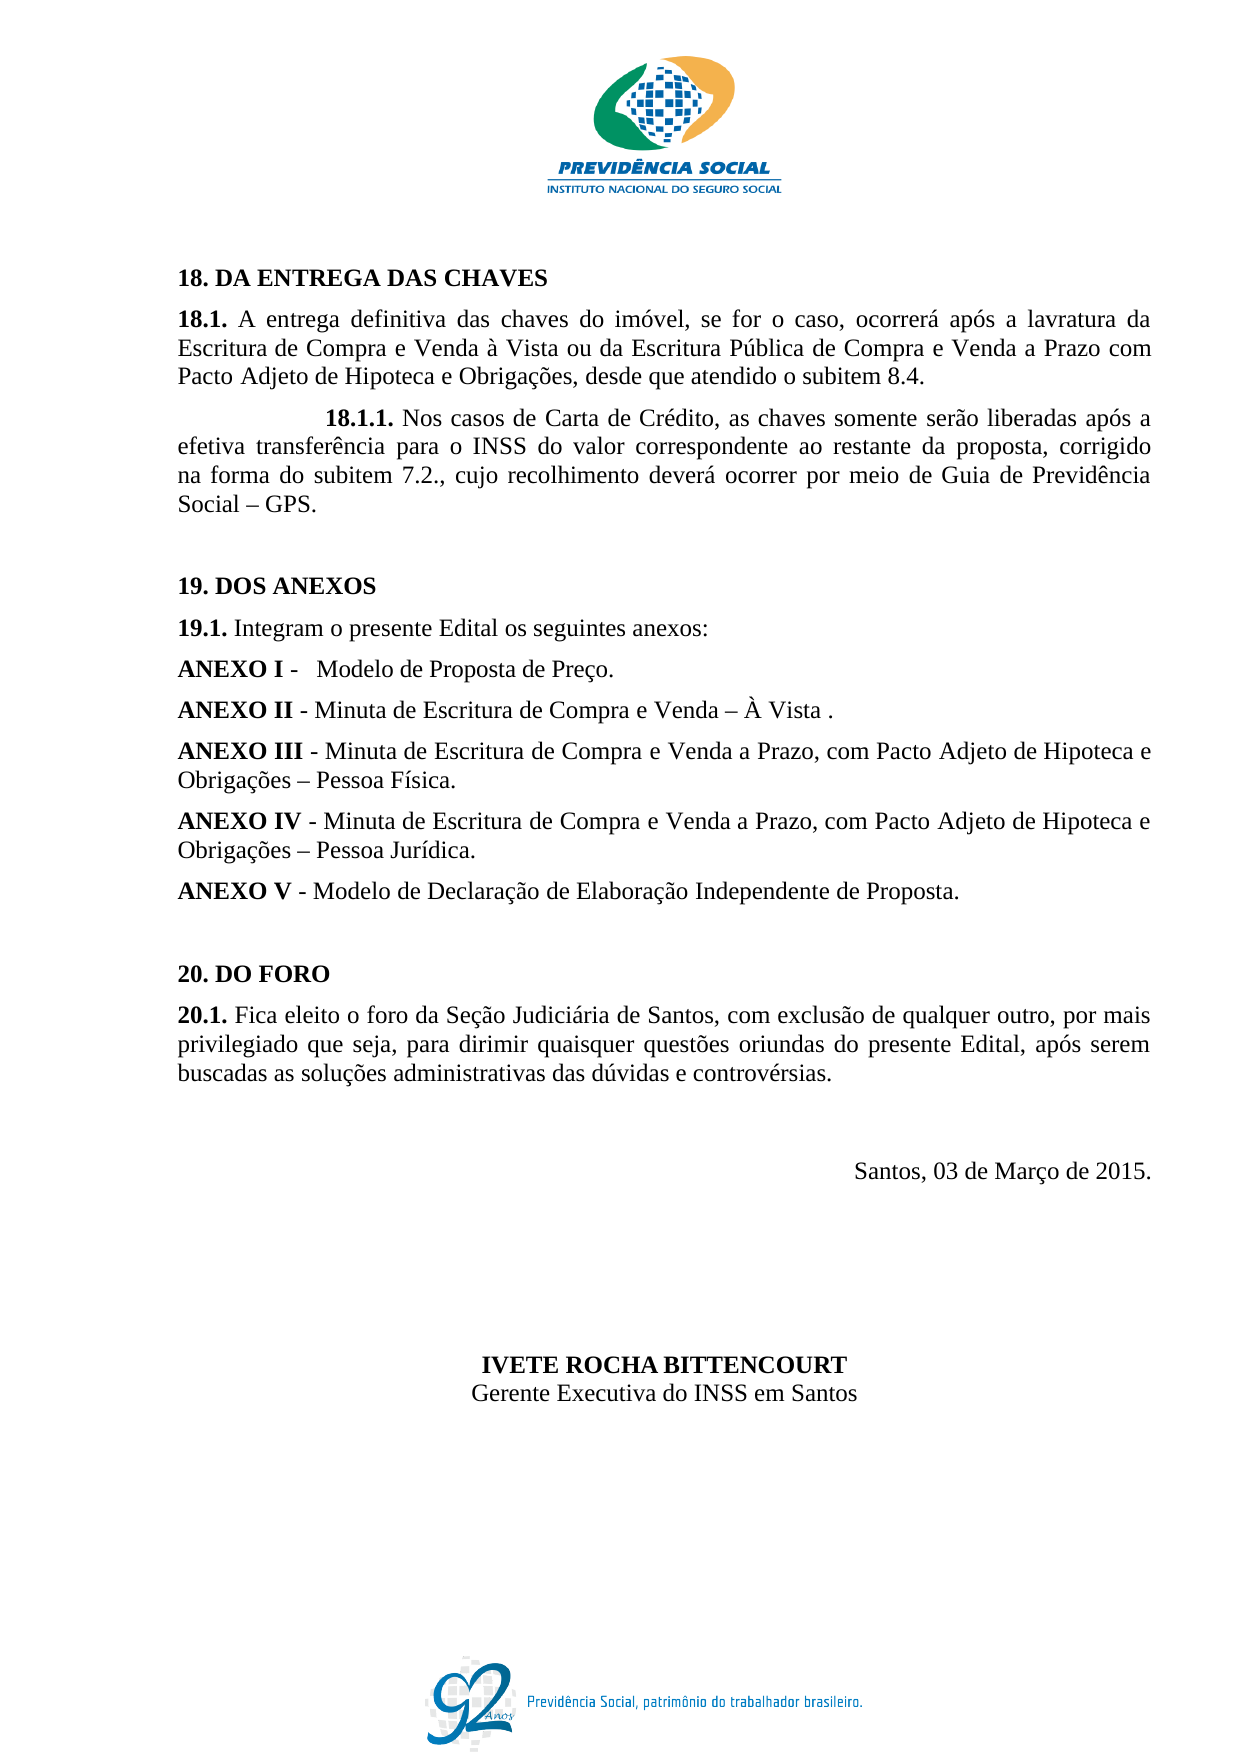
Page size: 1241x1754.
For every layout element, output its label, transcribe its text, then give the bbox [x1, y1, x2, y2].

text ANEXO II - Minuta de Escritura de Compra e Venda – À Vista . [177, 695, 1152, 724]
text ANEXO IV - Minuta de Escritura de Compra e Venda a Prazo, com Pacto Adjeto de Hipoteca e Obrigações – Pessoa Jurídica. [177, 806, 1152, 864]
text 18. DA ENTREGA DAS CHAVES [177, 263, 1152, 291]
text 20.1. Fica eleito o foro da Seção Judiciária de Santos, com exclusão de qualquer outro, por mais privilegiado que seja, para dirimir quaisquer questões oriundas do presente Edital, após serem buscadas as soluções administrativas das dúvidas e controvérsias. [177, 1000, 1152, 1086]
text 18.1.1. Nos casos de Carta de Crédito, as chaves somente serão liberadas após a efetiva transferência para o INSS do valor correspondente ao restante da proposta, corrigido na forma do subitem 7.2., cujo recolhimento deverá ocorrer por meio de Guia de Previdência Social – GPS. [177, 403, 1152, 518]
text 19.1. Integram o presente Edital os seguintes anexos: [177, 613, 1152, 641]
text Gerente Executiva do INSS em Santos [177, 1378, 1152, 1407]
text IVETE ROCHA BITTENCOURT [177, 1350, 1152, 1378]
text 18.1. A entrega definitiva das chaves do imóvel, se for o caso, ocorrerá após a lavratura da Escritura de Compra e Venda à Vista ou da Escritura Pública de Compra e Venda a Prazo com Pacto Adjeto de Hipoteca e Obrigações, desde que atendido o subitem 8.4. [177, 304, 1152, 390]
picture [425, 1656, 904, 1752]
text 19. DOS ANEXOS [177, 571, 1152, 600]
text Santos, 03 de Março de 2015. [177, 1156, 1152, 1185]
text ANEXO I - Modelo de Proposta de Preço. [177, 654, 1152, 683]
text ANEXO III - Minuta de Escritura de Compra e Venda a Prazo, com Pacto Adjeto de Hipoteca e Obrigações – Pessoa Física. [177, 736, 1152, 794]
text ANEXO V - Modelo de Declaração de Elaboração Independente de Proposta. [177, 876, 1152, 905]
picture [547, 56, 782, 193]
text 20. DO FORO [177, 959, 1152, 988]
